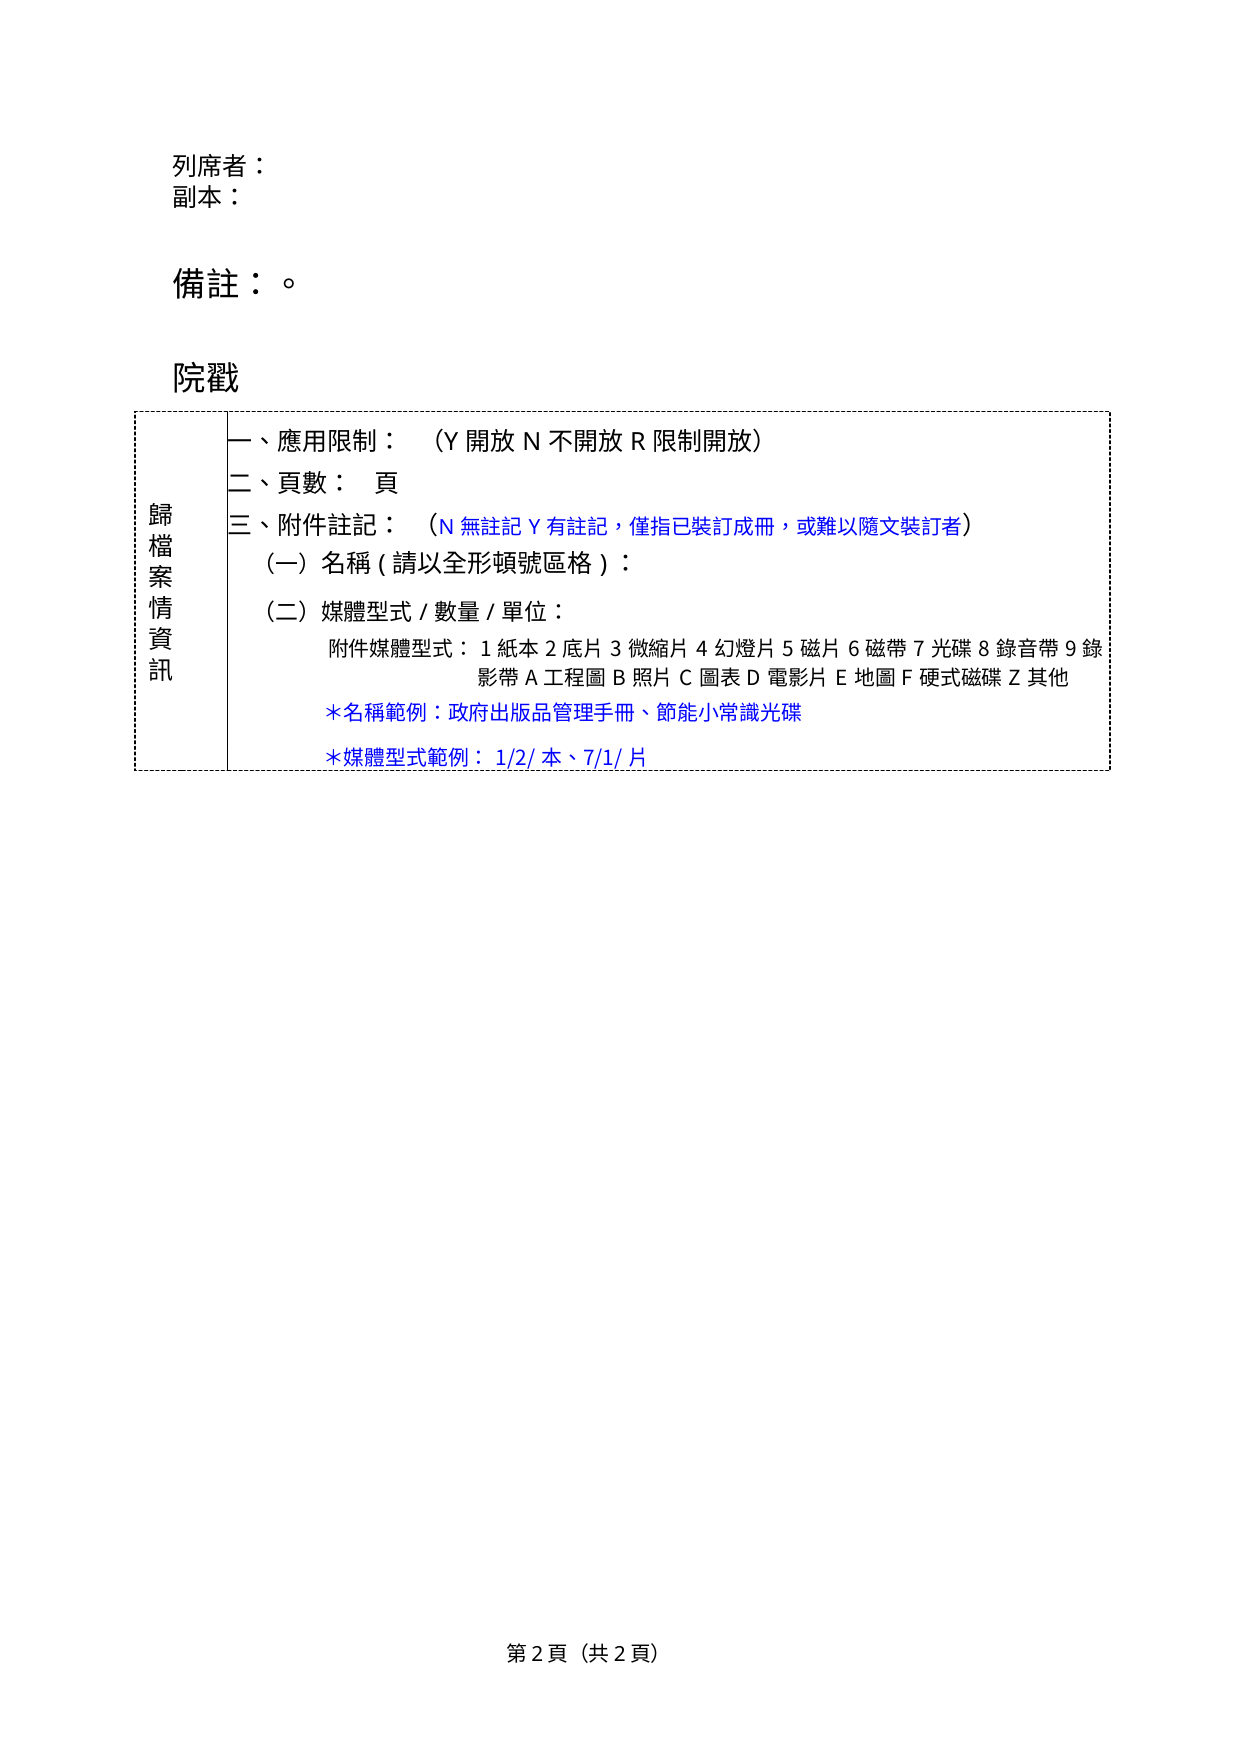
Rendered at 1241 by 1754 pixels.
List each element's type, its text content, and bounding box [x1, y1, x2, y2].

text 列席者： [173, 150, 1053, 181]
text 備註：。 [173, 258, 1053, 306]
text 院戳 [173, 352, 1053, 400]
text 副本： [173, 181, 1053, 212]
